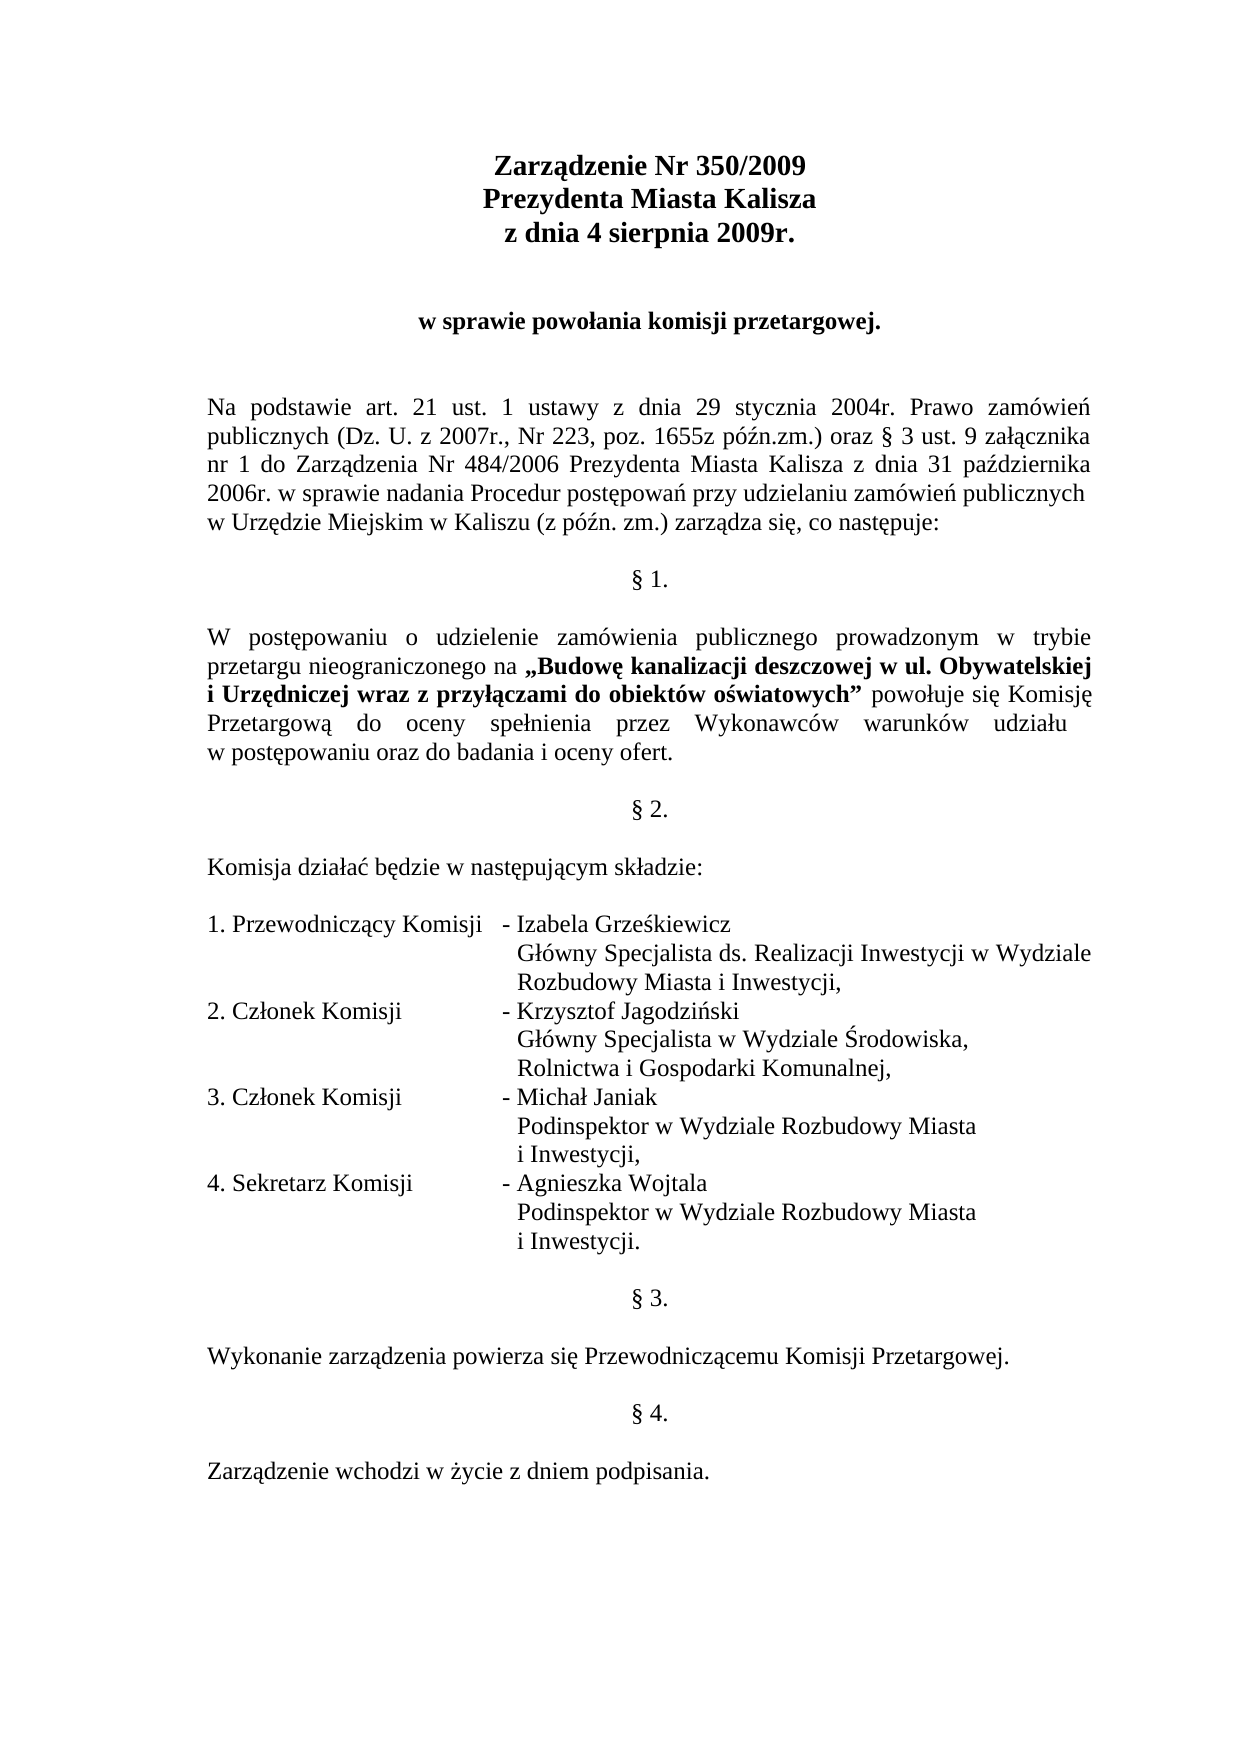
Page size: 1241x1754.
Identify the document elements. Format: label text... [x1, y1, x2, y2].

text § 4. [207, 1398, 1092, 1427]
text Zarządzenie wchodzi w życie z dniem podpisania. [207, 1456, 1092, 1484]
text Komisja działać będzie w następującym składzie: [207, 852, 1092, 881]
text § 1. [207, 564, 1092, 593]
text 1. Przewodniczący Komisji - Izabela Grześkiewicz [59, 909, 1092, 938]
text Wykonanie zarządzenia powierza się Przewodniczącemu Komisji Przetargowej. [207, 1341, 1092, 1369]
text i Inwestycji. [517, 1226, 1092, 1254]
text Główny Specjalista ds. Realizacji Inwestycji w Wydziale Rozbudowy Miasta i Inwestycji, [207, 938, 1092, 996]
text Podinspektor w Wydziale Rozbudowy Miasta [517, 1197, 1092, 1226]
text Rolnictwa i Gospodarki Komunalnej, [517, 1053, 1092, 1082]
text Prezydenta Miasta Kalisza [207, 181, 1092, 215]
text § 3. [207, 1283, 1092, 1312]
text z dnia 4 sierpnia 2009r. [207, 215, 1092, 248]
text W postępowaniu o udzielenie zamówienia publicznego prowadzonym w trybie przetargu nieograniczonego na „Budowę kanalizacji deszczowej w ul. Obywatelskiej i Urzędniczej wraz z przyłączami do obiektów oświatowych” powołuje się Komisję Przetargową do oceny spełnienia przez Wykonawców warunków udziału w postępowaniu oraz do badania i oceny ofert. [207, 622, 1092, 766]
text Główny Specjalista w Wydziale Środowiska, [517, 1024, 1092, 1053]
text w sprawie powołania komisji przetargowej. [207, 306, 1092, 334]
text 3. Członek Komisji - Michał Janiak [207, 1082, 1092, 1111]
text § 2. [207, 794, 1092, 823]
text Na podstawie art. 21 ust. 1 ustawy z dnia 29 stycznia 2004r. Prawo zamówień publicznych (Dz. U. z 2007r., Nr 223, poz. 1655z późn.zm.) oraz § 3 ust. 9 załącznika nr 1 do Zarządzenia Nr 484/2006 Prezydenta Miasta Kalisza z dnia 31 października 2006r. w sprawie nadania Procedur postępowań przy udzielaniu zamówień publicznych w Urzędzie Miejskim w Kaliszu (z późn. zm.) zarządza się, co następuje: [207, 392, 1092, 536]
text i Inwestycji, [517, 1139, 1092, 1168]
text Zarządzenie Nr 350/2009 [207, 148, 1092, 181]
text Podinspektor w Wydziale Rozbudowy Miasta [517, 1111, 1092, 1139]
text 2. Członek Komisji - Krzysztof Jagodziński [207, 996, 1092, 1024]
text 4. Sekretarz Komisji - Agnieszka Wojtala [207, 1168, 1092, 1197]
